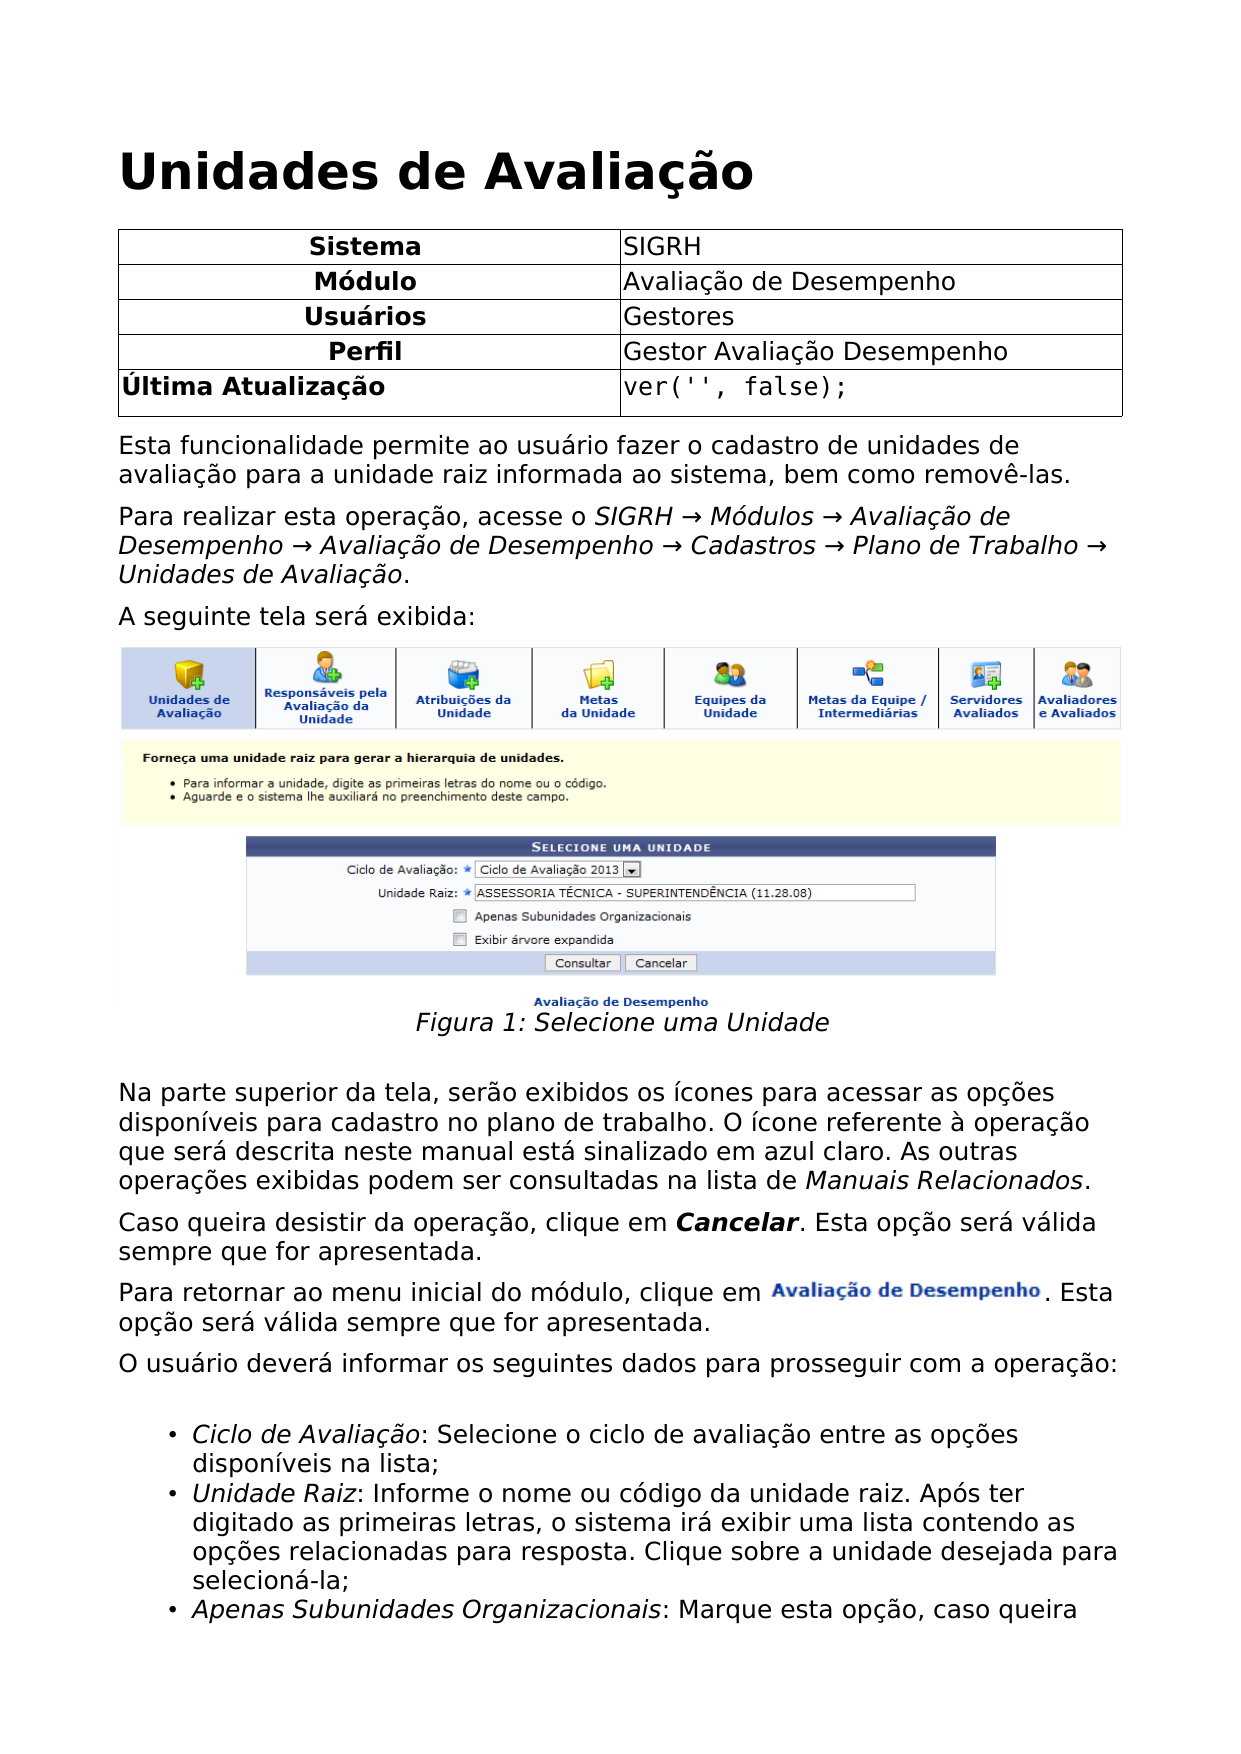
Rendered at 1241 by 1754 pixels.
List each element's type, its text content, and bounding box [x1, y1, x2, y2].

table_cell ver('', false); [621, 370, 1122, 416]
list Apenas Subunidades Organizacionais: Marque esta opção, caso queira [177, 1596, 1122, 1625]
list Unidade Raiz: Informe o nome ou código da unidade raiz. Após ter digitado as primeiras letras, o sistema irá exibir uma lista contendo as opções relacionadas para resposta. Clique sobre a unidade desejada para selecioná-la; [177, 1479, 1122, 1596]
text A seguinte tela será exibida: [118, 602, 1122, 631]
table_cell Usuários [119, 300, 620, 334]
table_cell Perfil [119, 335, 620, 369]
text Para retornar ao menu inicial do módulo, clique em . Esta opção será válida sempre que for apresentada. [118, 1278, 1122, 1337]
text Na parte superior da tela, serão exibidos os ícones para acessar as opções disponíveis para cadastro no plano de trabalho. O ícone referente à operação que será descrita neste manual está sinalizado em azul claro. As outras operações exibidas podem ser consultadas na lista de Manuais Relacionados. [118, 1078, 1122, 1195]
picture [118, 643, 1123, 1008]
table_cell Gestor Avaliação Desempenho [621, 335, 1122, 369]
text Para realizar esta operação, acesse o SIGRH → Módulos → Avaliação de Desempenho → Avaliação de Desempenho → Cadastros → Plano de Trabalho → Unidades de Avaliação. [118, 502, 1122, 589]
table_cell Avaliação de Desempenho [621, 265, 1122, 299]
list Ciclo de Avaliação: Selecione o ciclo de avaliação entre as opções disponíveis na lista; [177, 1421, 1122, 1479]
table_cell Última Atualização [119, 370, 620, 416]
picture [770, 1280, 1044, 1302]
table_header Sistema [119, 230, 620, 264]
subtitle Unidades de Avaliação [118, 143, 1122, 201]
text Caso queira desistir da operação, clique em Cancelar. Esta opção será válida sempre que for apresentada. [118, 1208, 1122, 1266]
table_header SIGRH [621, 230, 1122, 264]
text O usuário deverá informar os seguintes dados para prosseguir com a operação: [118, 1349, 1122, 1378]
text Figura 1: Selecione uma Unidade [118, 1008, 1122, 1037]
text Esta funcionalidade permite ao usuário fazer o cadastro de unidades de avaliação para a unidade raiz informada ao sistema, bem como removê-las. [118, 431, 1122, 489]
table_cell Gestores [621, 300, 1122, 334]
table_cell Módulo [119, 265, 620, 299]
